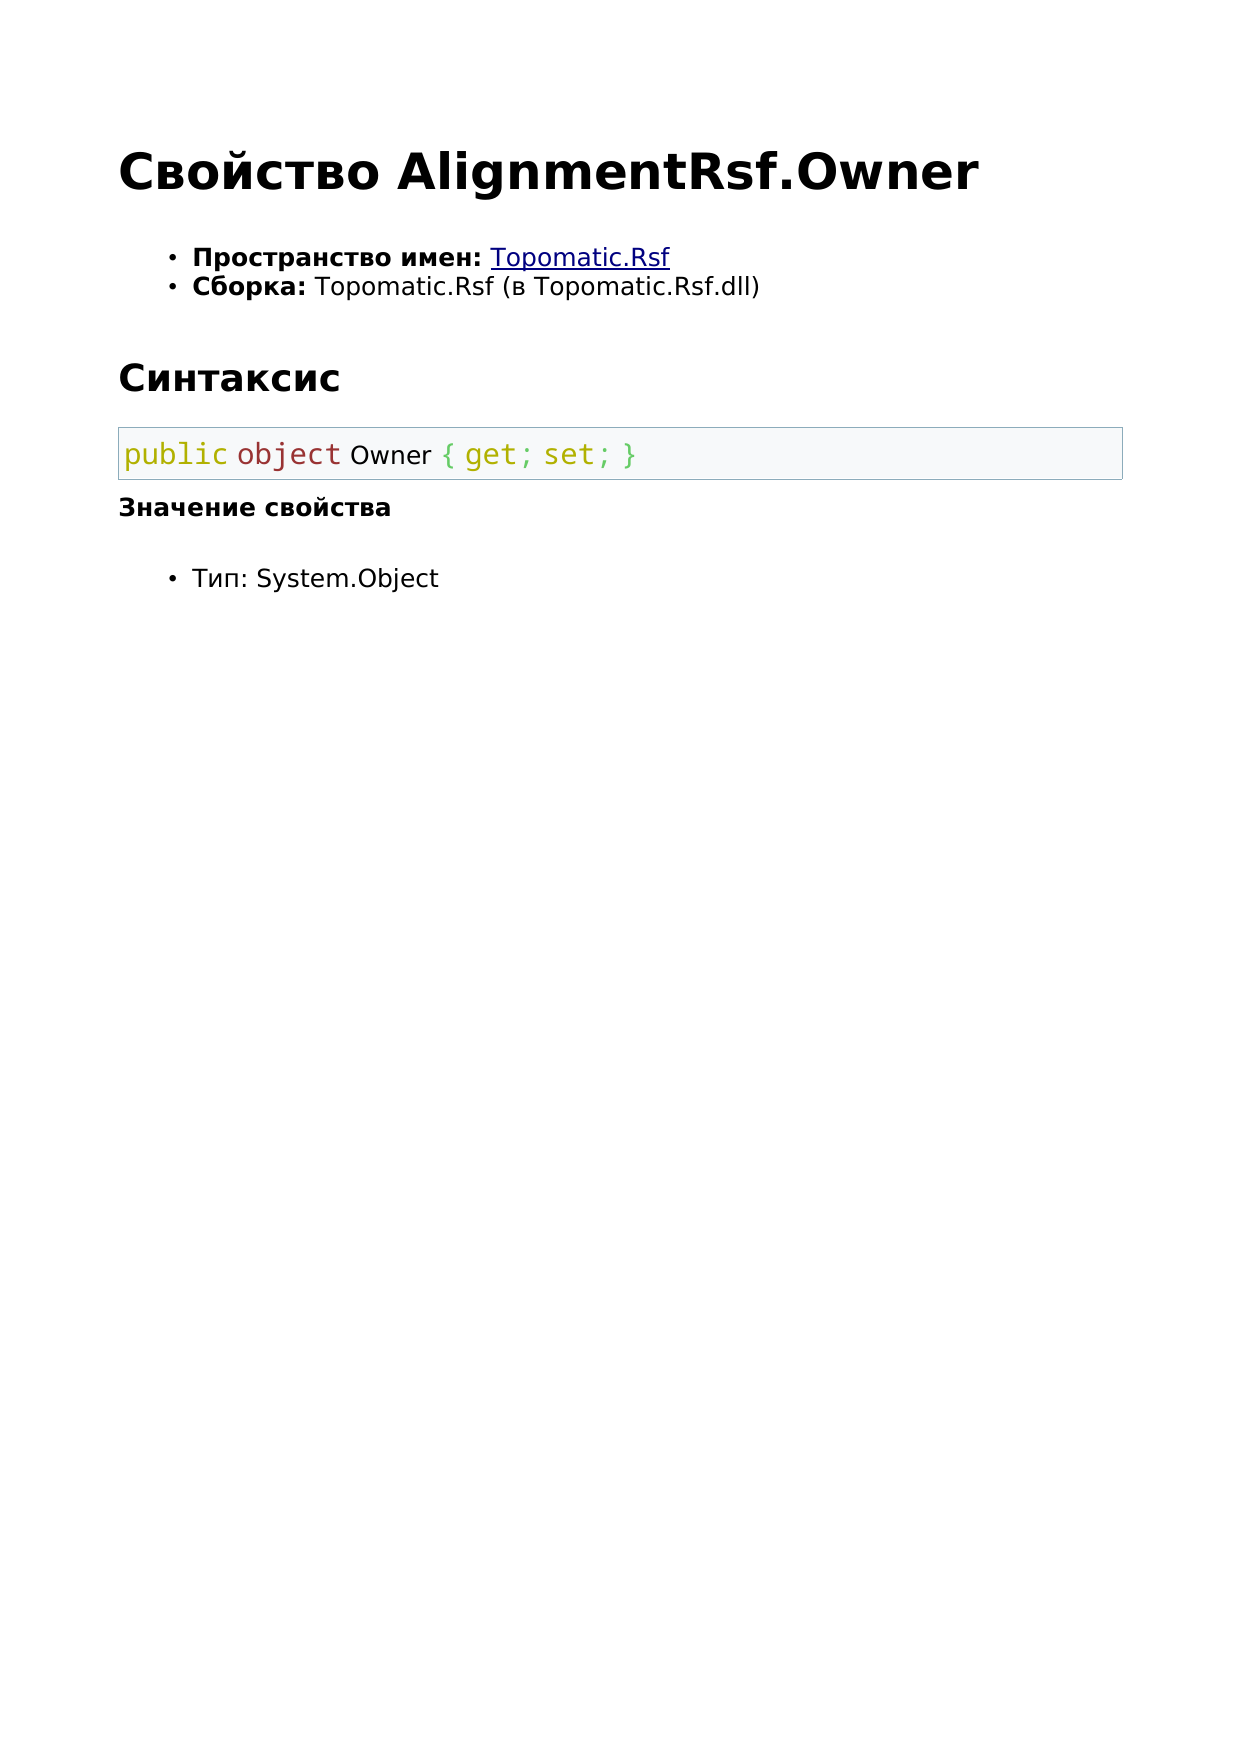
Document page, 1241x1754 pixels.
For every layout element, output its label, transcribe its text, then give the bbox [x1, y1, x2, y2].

subtitle Свойство AlignmentRsf.Owner [118, 143, 1122, 201]
list Тип: System.Object [177, 564, 1122, 594]
text Значение свойства [118, 493, 1122, 523]
list Сборка: Topomatic.Rsf (в Topomatic.Rsf.dll) [177, 272, 1122, 302]
subtitle Синтаксис [118, 356, 1122, 400]
list Пространство имен: Topomatic.Rsf [177, 243, 1122, 272]
table_header public object Owner { get; set; } [119, 428, 1122, 478]
